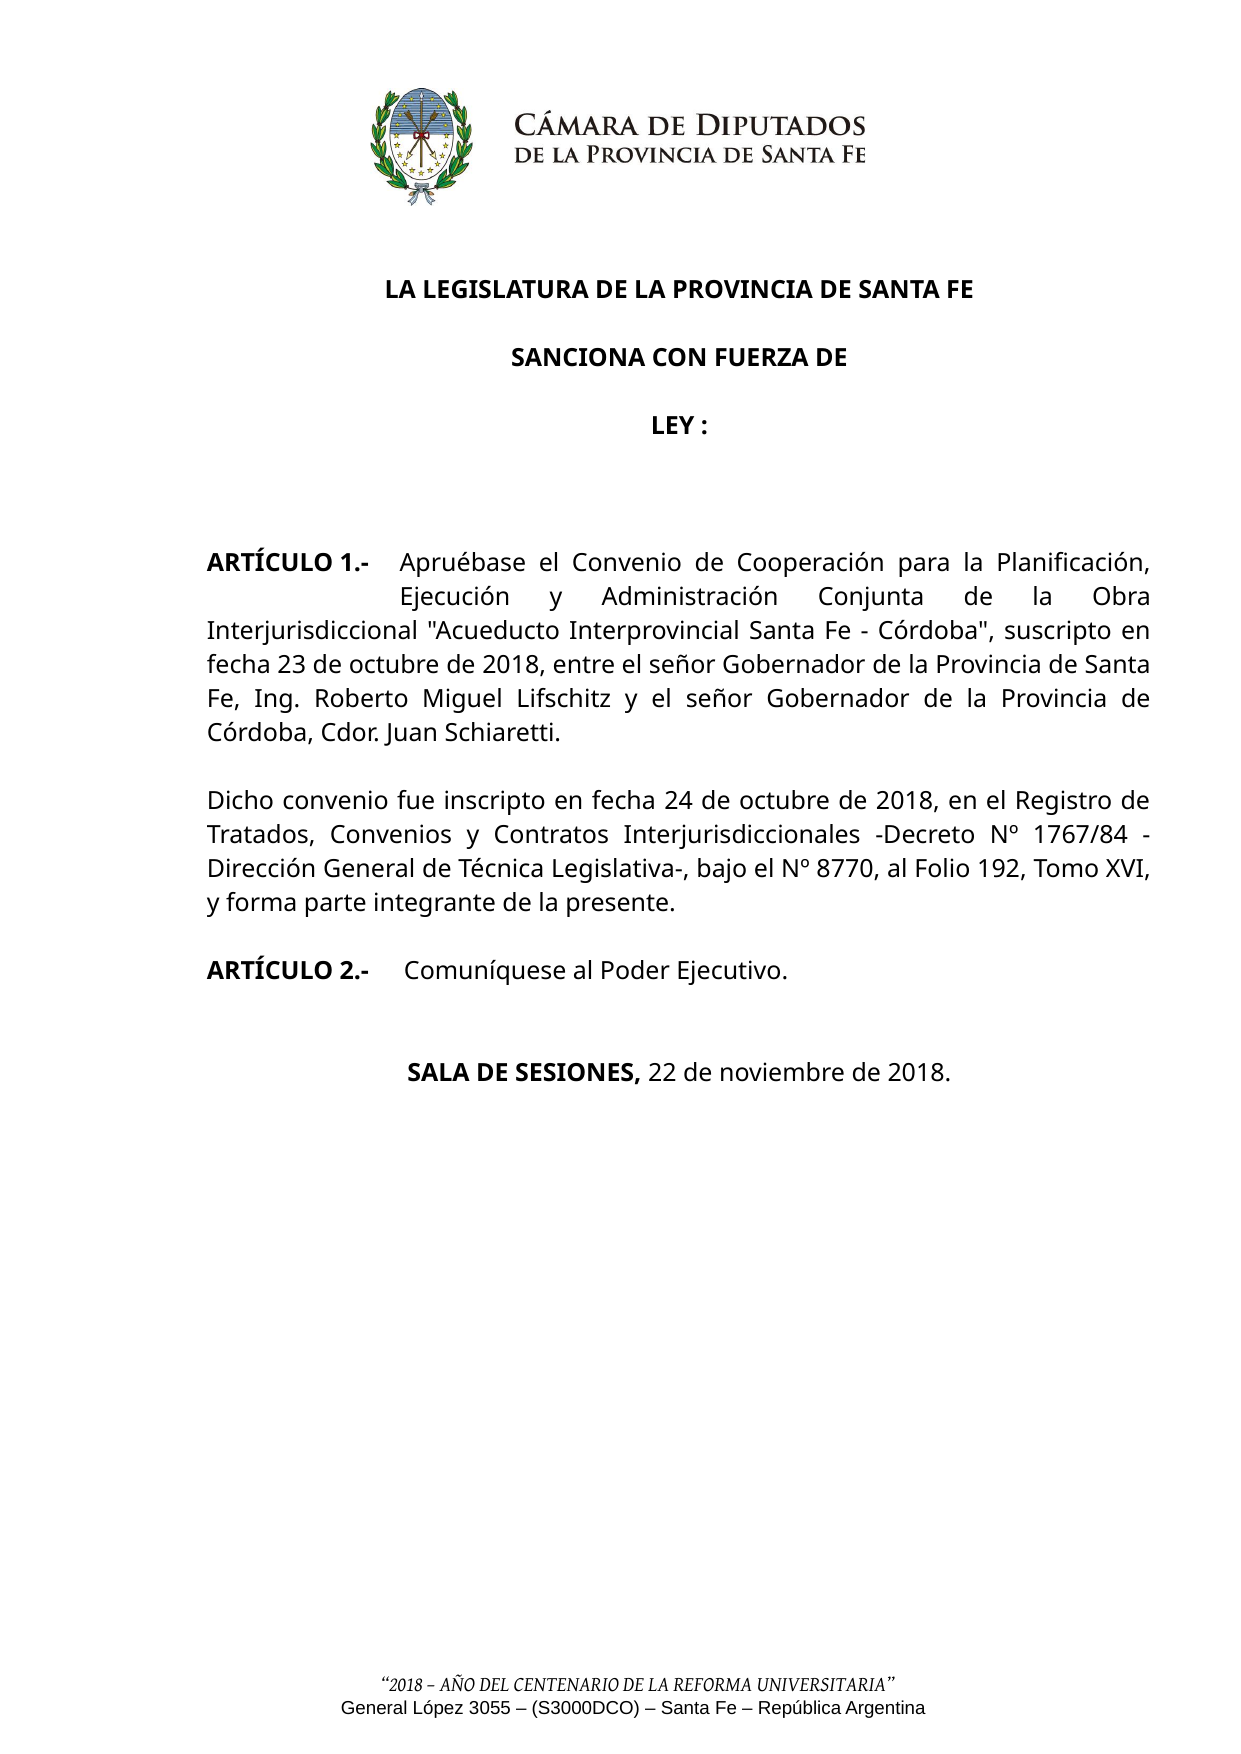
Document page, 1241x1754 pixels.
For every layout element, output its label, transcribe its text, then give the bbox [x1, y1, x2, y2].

text Apruébase el Convenio de Cooperación para la Planificación, Ejecución y Administración Conjunta de la Obra Interjurisdiccional "Acueducto Interprovincial Santa Fe - Córdoba", suscripto en fecha 23 de octubre de 2018, entre el señor Gobernador de la Provincia de Santa Fe, Ing. Roberto Miguel Lifschitz y el señor Gobernador de la Provincia de Córdoba, Cdor. Juan Schiaretti. [207, 544, 1152, 748]
text SANCIONA CON FUERZA DE [207, 340, 1152, 374]
text LEY : [207, 408, 1152, 442]
table_header ARTÍCULO 2.- [207, 953, 404, 1003]
text Comuníquese al Poder Ejecutivo. [404, 953, 1152, 987]
picture [370, 88, 866, 210]
text SALA DE SESIONES, 22 de noviembre de 2018. [207, 1055, 1152, 1089]
table_header ARTÍCULO 1.- [207, 544, 399, 594]
text Dicho convenio fue inscripto en fecha 24 de octubre de 2018, en el Registro de Tratados, Convenios y Contratos Interjurisdiccionales -Decreto Nº 1767/84 -Dirección General de Técnica Legislativa-, bajo el Nº 8770, al Folio 192, Tomo XVI, y forma parte integrante de la presente. [207, 783, 1152, 919]
text LA LEGISLATURA DE LA PROVINCIA DE SANTA FE [207, 272, 1152, 306]
